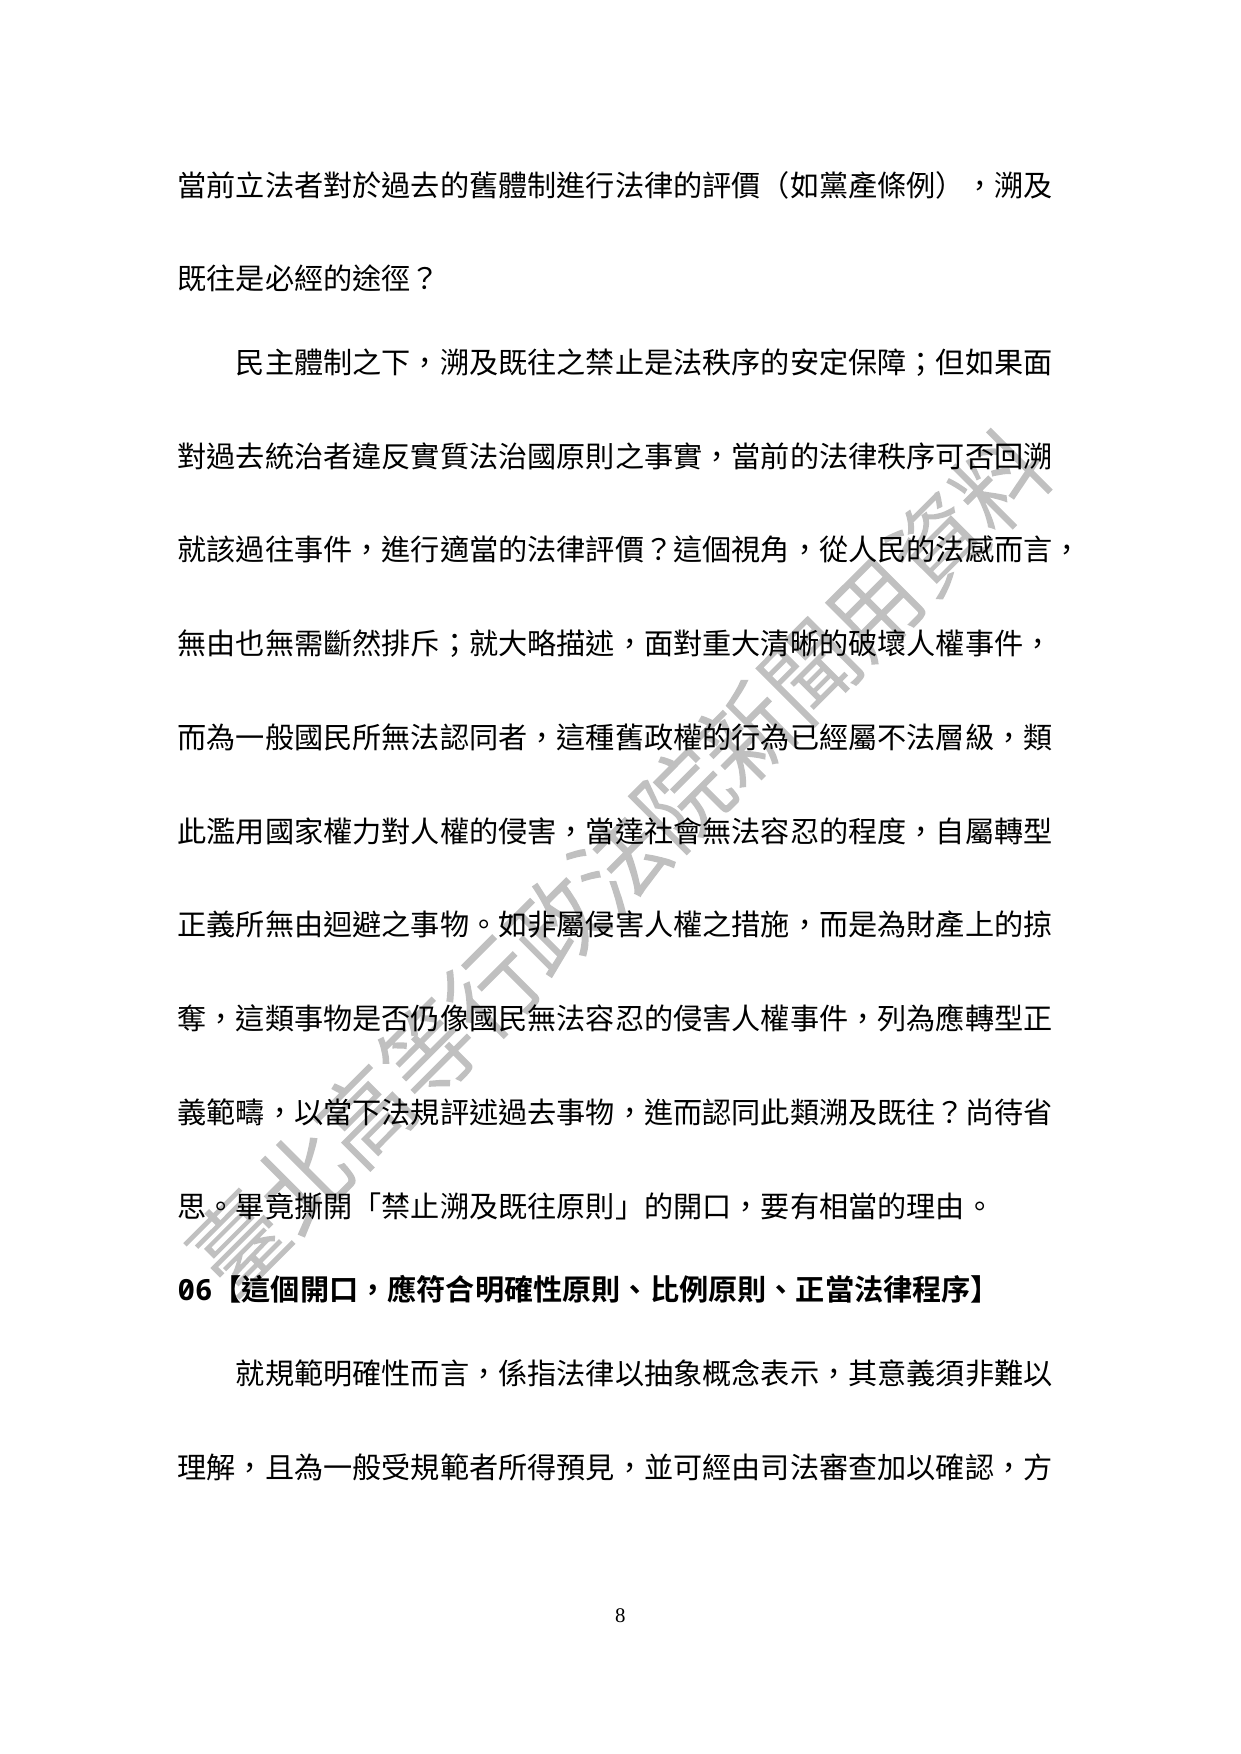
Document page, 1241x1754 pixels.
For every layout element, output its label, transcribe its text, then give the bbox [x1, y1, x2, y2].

text 民主體制之下，溯及既往之禁止是法秩序的安定保障；但如果面對過去統治者違反實質法治國原則之事實，當前的法律秩序可否回溯就該過往事件，進行適當的法律評價？這個視角，從人民的法感而言，無由也無需斷然排斥；就大略描述，面對重大清晰的破壞人權事件，而為一般國民所無法認同者，這種舊政權的行為已經屬不法層級，類此濫用國家權力對人權的侵害，當達社會無法容忍的程度，自屬轉型正義所無由迴避之事物。如非屬侵害人權之措施，而是為財產上的掠奪，這類事物是否仍像國民無法容忍的侵害人權事件，列為應轉型正義範疇，以當下法規評述過去事物，進而認同此類溯及既往？尚待省思。畢竟撕開「禁止溯及既往原則」的開口，要有相當的理由。 [177, 319, 1063, 1225]
text 當前立法者對於過去的舊體制進行法律的評價（如黨產條例），溯及既往是必經的途徑？ [177, 142, 1063, 298]
text 06【這個開口，應符合明確性原則、比例原則、正當法律程序】 [177, 1246, 1063, 1309]
text 就規範明確性而言，係指法律以抽象概念表示，其意義須非難以理解，且為一般受規範者所得預見，並可經由司法審查加以確認，方 [177, 1330, 1063, 1486]
